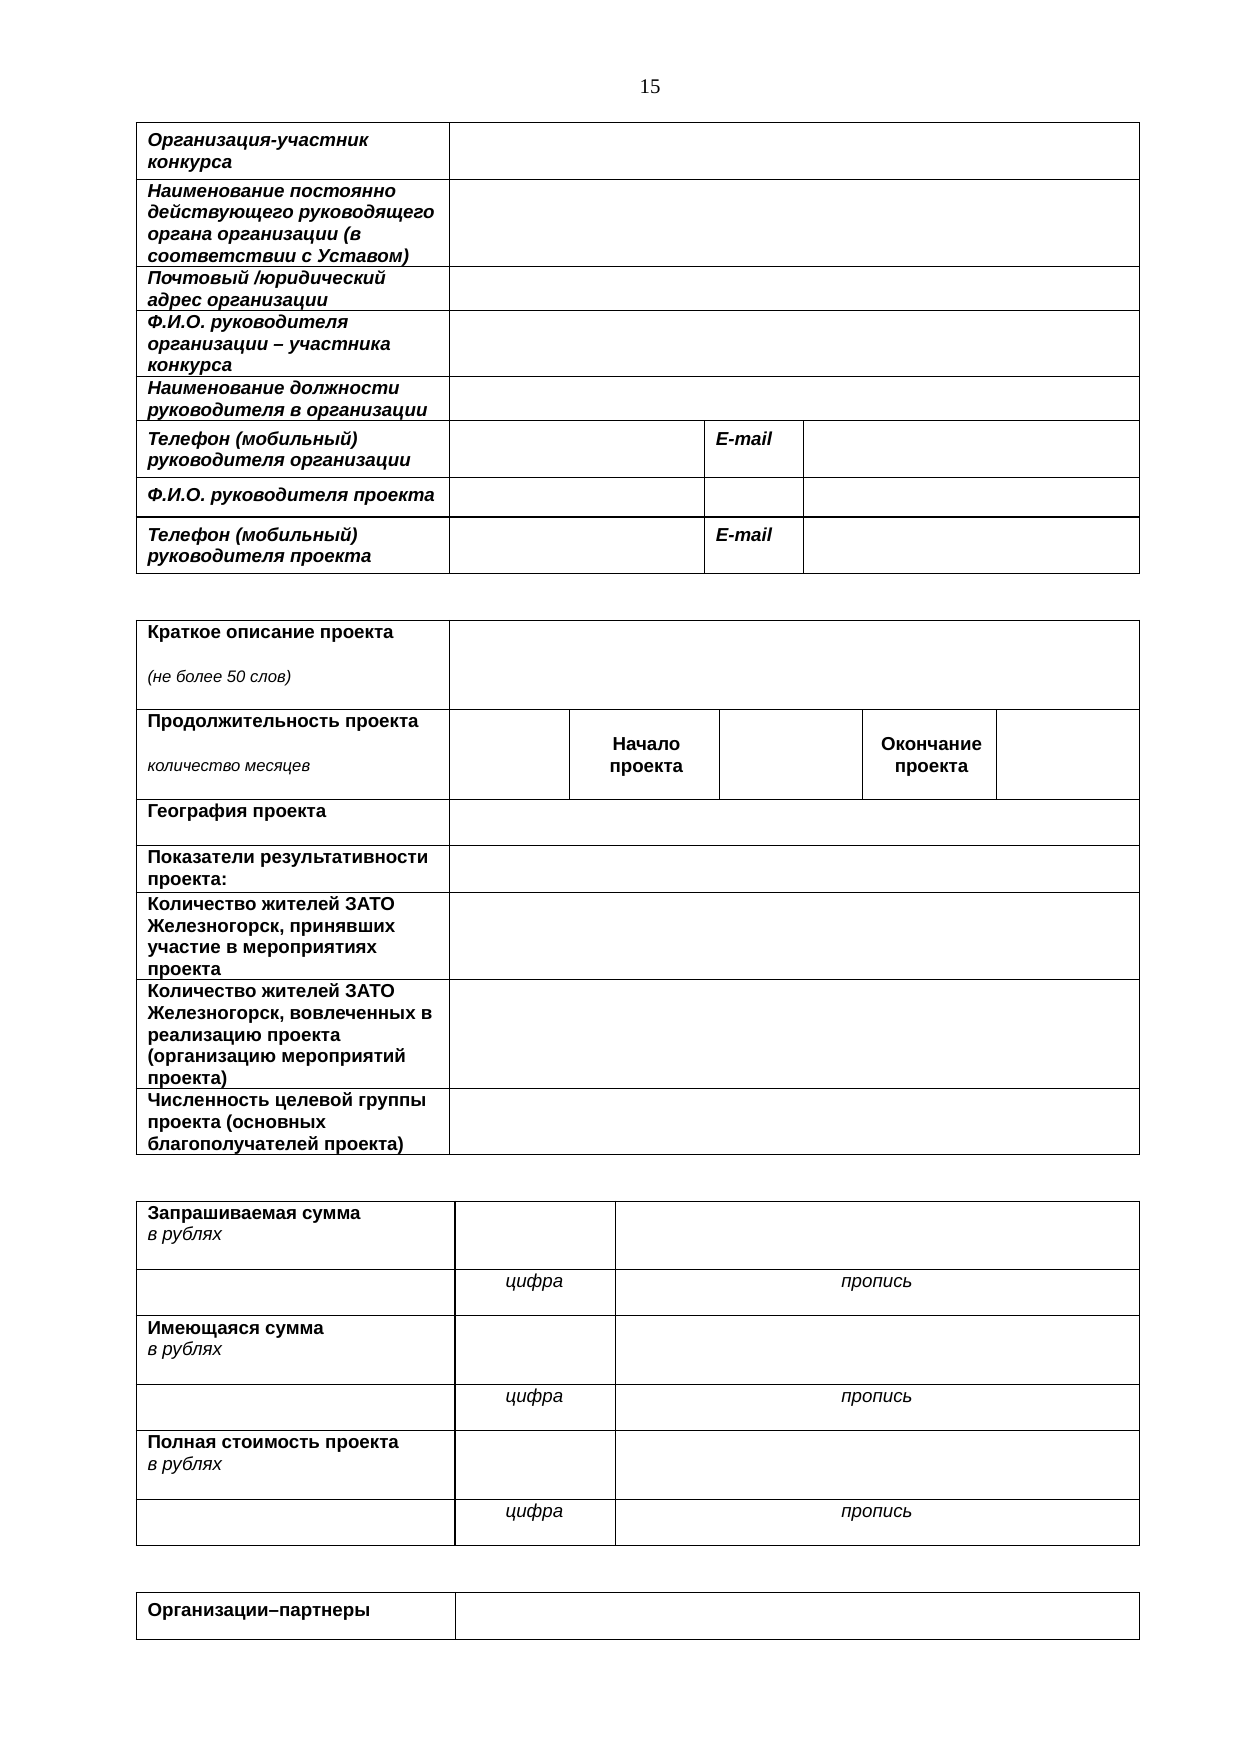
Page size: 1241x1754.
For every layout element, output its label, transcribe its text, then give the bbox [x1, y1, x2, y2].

table_cell [705, 478, 803, 516]
table_header [450, 621, 1139, 709]
table_cell [456, 1316, 615, 1384]
table_header Запрашиваемая сумма в рублях [137, 1202, 454, 1269]
table_cell География проекта [137, 800, 449, 845]
table_cell цифра [456, 1385, 615, 1430]
table_cell Численность целевой группы проекта (основных благополучателей проекта) [137, 1089, 449, 1154]
table_cell [450, 980, 1139, 1088]
table_cell цифра [456, 1500, 615, 1545]
table_cell [450, 377, 1139, 420]
table_cell [450, 311, 1139, 376]
table_cell Показатели результативности проекта: [137, 846, 449, 892]
table_cell [137, 1500, 454, 1545]
table_cell [450, 267, 1139, 310]
table_cell Окончание проекта [863, 710, 996, 799]
table_header Краткое описание проекта (не более 50 слов) [137, 621, 449, 709]
table_cell E-mail [705, 421, 803, 477]
table_cell [450, 421, 704, 477]
table_cell Телефон (мобильный) руководителя проекта [137, 518, 449, 573]
table_cell пропись [616, 1500, 1139, 1545]
table_cell [804, 421, 1139, 477]
table_cell цифра [456, 1270, 615, 1315]
table_cell [450, 710, 569, 799]
table_cell [997, 710, 1139, 799]
table_cell [137, 1385, 454, 1430]
table_cell [616, 1316, 1139, 1384]
table_cell Почтовый /юридический адрес организации [137, 267, 449, 310]
table_header Организация-участник конкурса [137, 123, 449, 179]
table_cell [804, 518, 1139, 573]
table_cell Наименование постоянно действующего руководящего органа организации (в соответствии с Уставом) [137, 180, 449, 266]
table_cell [720, 710, 862, 799]
table_cell пропись [616, 1270, 1139, 1315]
table_header [456, 1202, 615, 1269]
table_cell [616, 1431, 1139, 1498]
table_cell [450, 478, 704, 516]
table_cell E-mail [705, 518, 803, 573]
table_cell [450, 180, 1139, 266]
table_cell [450, 518, 704, 573]
table_cell Наименование должности руководителя в организации [137, 377, 449, 420]
table_cell Начало проекта [570, 710, 719, 799]
table_cell Количество жителей ЗАТО Железногорск, вовлеченных в реализацию проекта (организацию мероприятий проекта) [137, 980, 449, 1088]
table_header [616, 1202, 1139, 1269]
table_cell [137, 1270, 454, 1315]
table_cell пропись [616, 1385, 1139, 1430]
table_cell Ф.И.О. руководителя проекта [137, 478, 449, 516]
table_cell Полная стоимость проекта в рублях [137, 1431, 454, 1498]
table_cell [450, 800, 1139, 845]
table_cell Имеющаяся сумма в рублях [137, 1316, 454, 1384]
table_cell Телефон (мобильный) руководителя организации [137, 421, 449, 477]
table_cell Ф.И.О. руководителя организации – участника конкурса [137, 311, 449, 376]
table_cell [456, 1431, 615, 1498]
table_cell Продолжительность проекта количество месяцев [137, 710, 449, 799]
table_header [456, 1593, 1139, 1638]
table_cell [450, 893, 1139, 979]
table_header Организации–партнеры [137, 1593, 455, 1638]
table_cell Количество жителей ЗАТО Железногорск, принявших участие в мероприятиях проекта [137, 893, 449, 979]
table_cell [804, 478, 1139, 516]
table_cell [450, 846, 1139, 892]
table_cell [450, 1089, 1139, 1154]
table_header [450, 123, 1139, 179]
